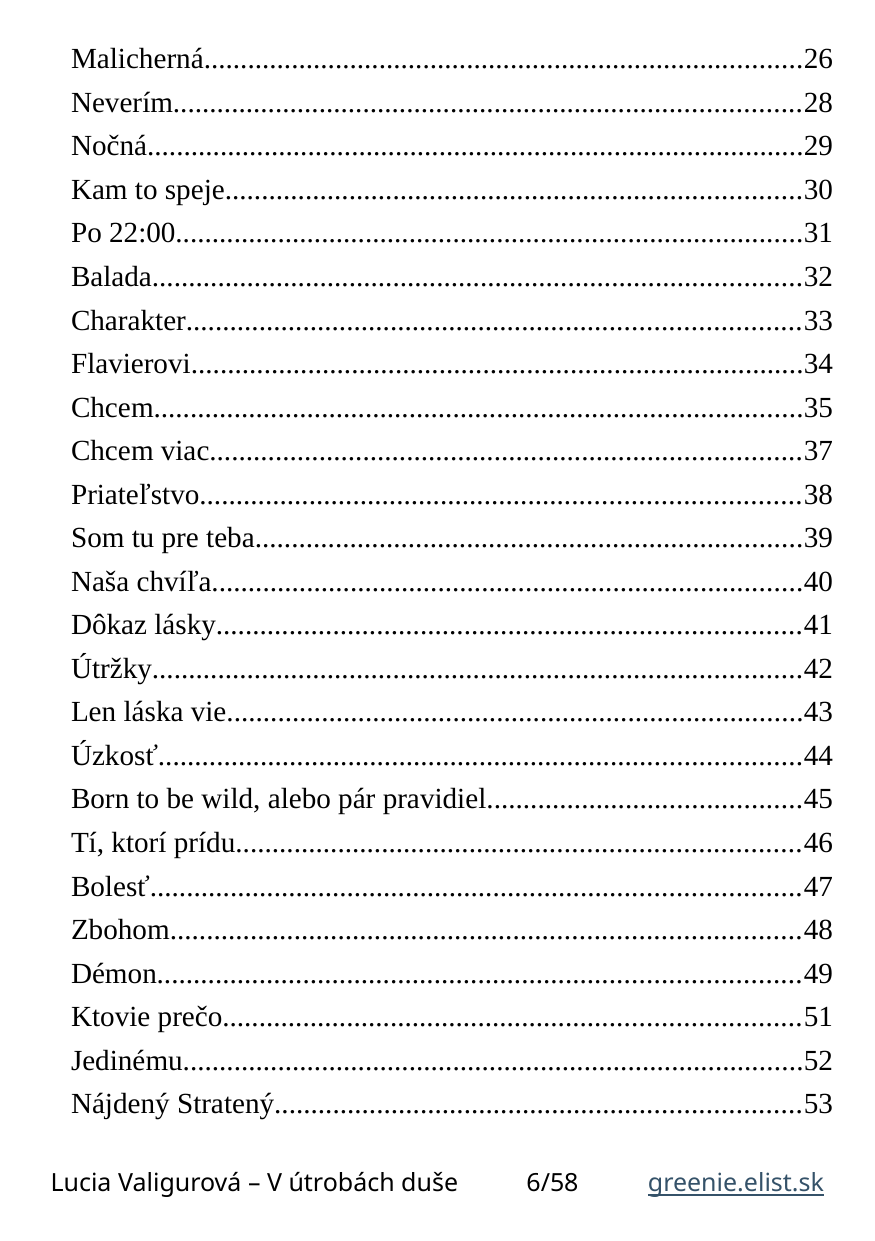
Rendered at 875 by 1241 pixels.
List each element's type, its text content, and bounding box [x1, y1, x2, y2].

text Malicherná 26 [71, 41, 833, 75]
text Ktovie prečo 51 [71, 999, 833, 1033]
text Som tu pre teba 39 [71, 520, 833, 554]
text Jedinému 52 [71, 1043, 833, 1076]
text Zbohom 48 [71, 912, 833, 946]
text Charakter 33 [71, 303, 833, 336]
text Born to be wild, alebo pár pravidiel 45 [71, 782, 833, 815]
text Chcem viac 37 [71, 433, 833, 467]
text Démon 49 [71, 956, 833, 989]
text Neverím 28 [71, 85, 833, 118]
text Bolesť 47 [71, 869, 833, 902]
text Úzkosť 44 [71, 738, 833, 772]
text Len láska vie 43 [71, 694, 833, 728]
text Útržky 42 [71, 651, 833, 684]
text Dôkaz lásky 41 [71, 607, 833, 641]
text Nočná 29 [71, 128, 833, 162]
text Chcem 35 [71, 390, 833, 423]
text Tí, ktorí prídu 46 [71, 825, 833, 859]
text Kam to speje 30 [71, 172, 833, 206]
text Priateľstvo 38 [71, 477, 833, 510]
text Nájdený Stratený 53 [71, 1086, 833, 1120]
text Balada 32 [71, 259, 833, 293]
text Naša chvíľa 40 [71, 564, 833, 597]
text Flavierovi 34 [71, 346, 833, 380]
text Po 22:00 31 [71, 216, 833, 249]
